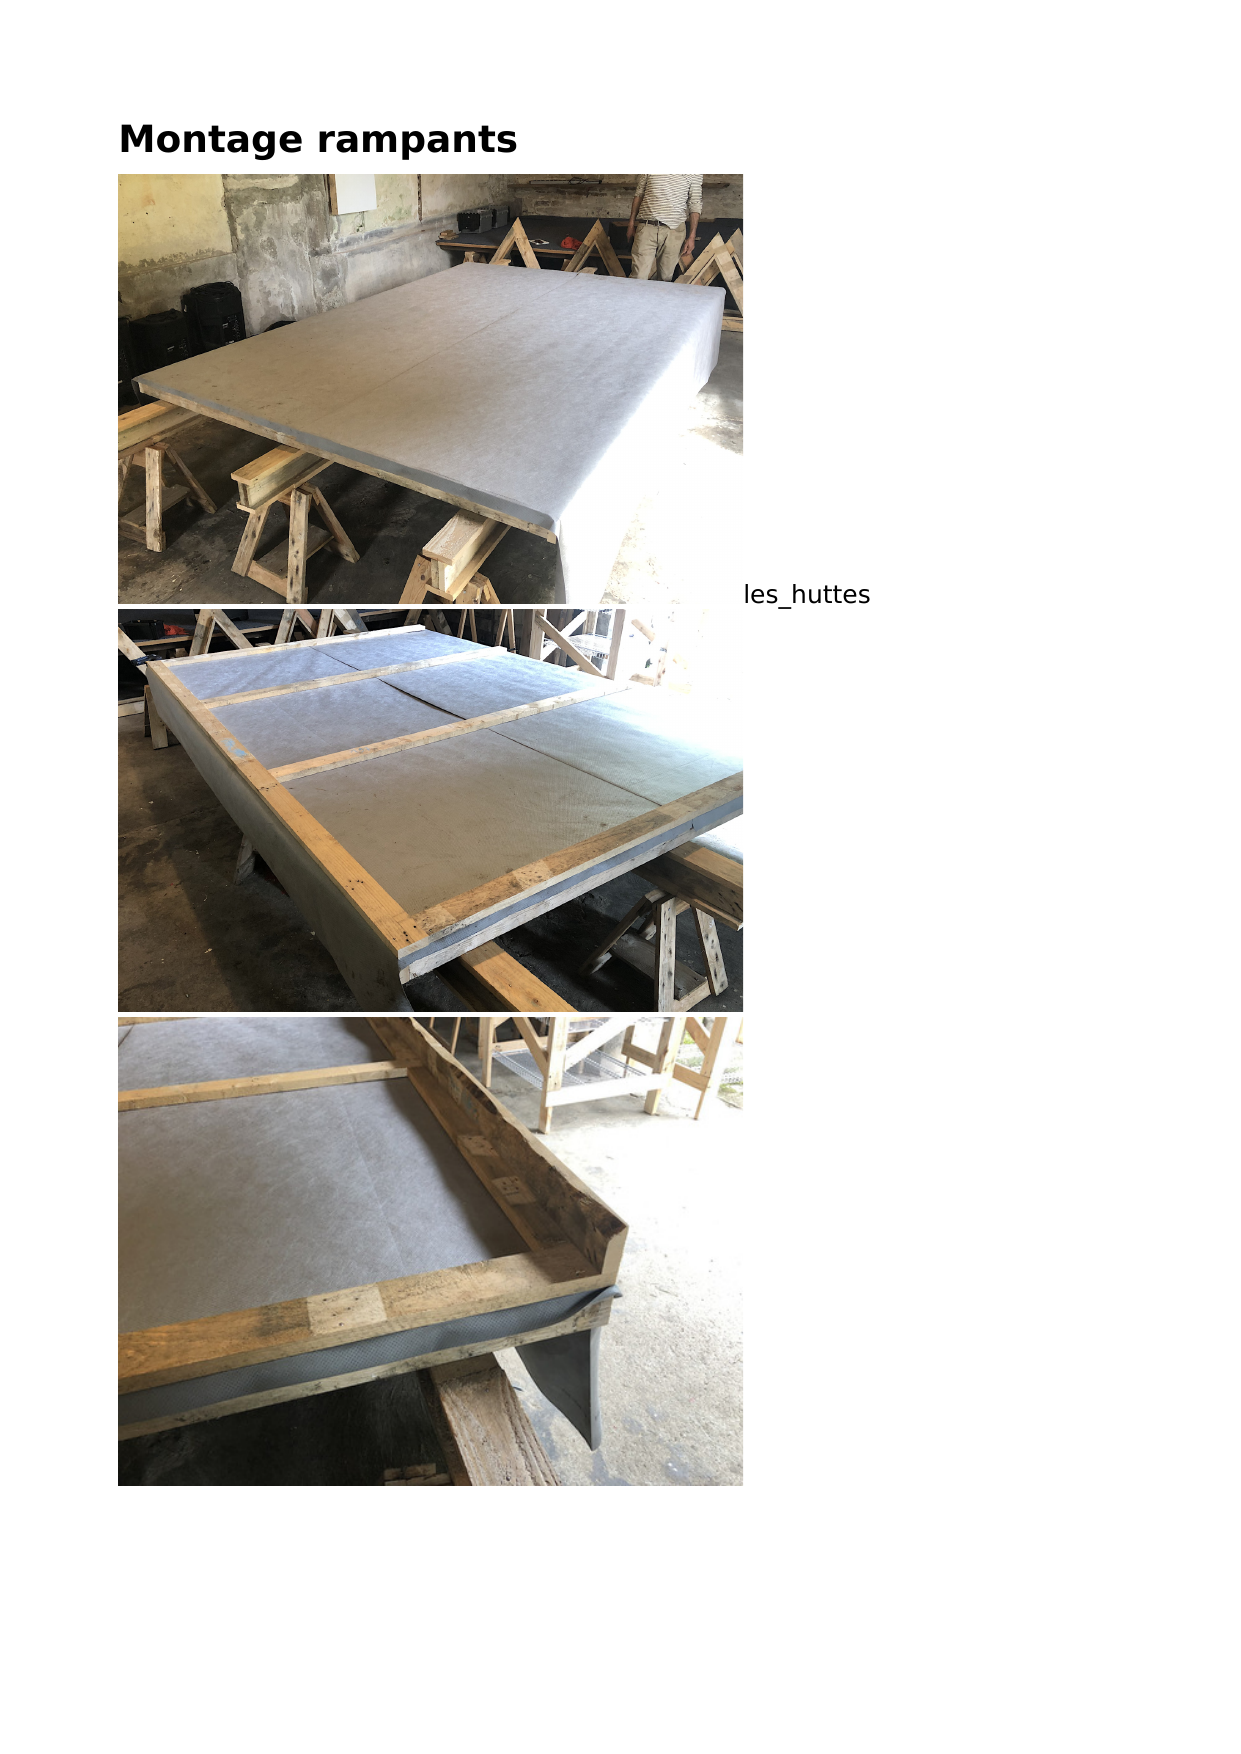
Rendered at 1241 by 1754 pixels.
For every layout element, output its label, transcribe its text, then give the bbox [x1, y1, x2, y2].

text les_huttes [118, 174, 1122, 1492]
subtitle Montage rampants [118, 118, 1122, 162]
picture [118, 609, 744, 1012]
picture [118, 174, 744, 604]
picture [118, 1017, 744, 1486]
